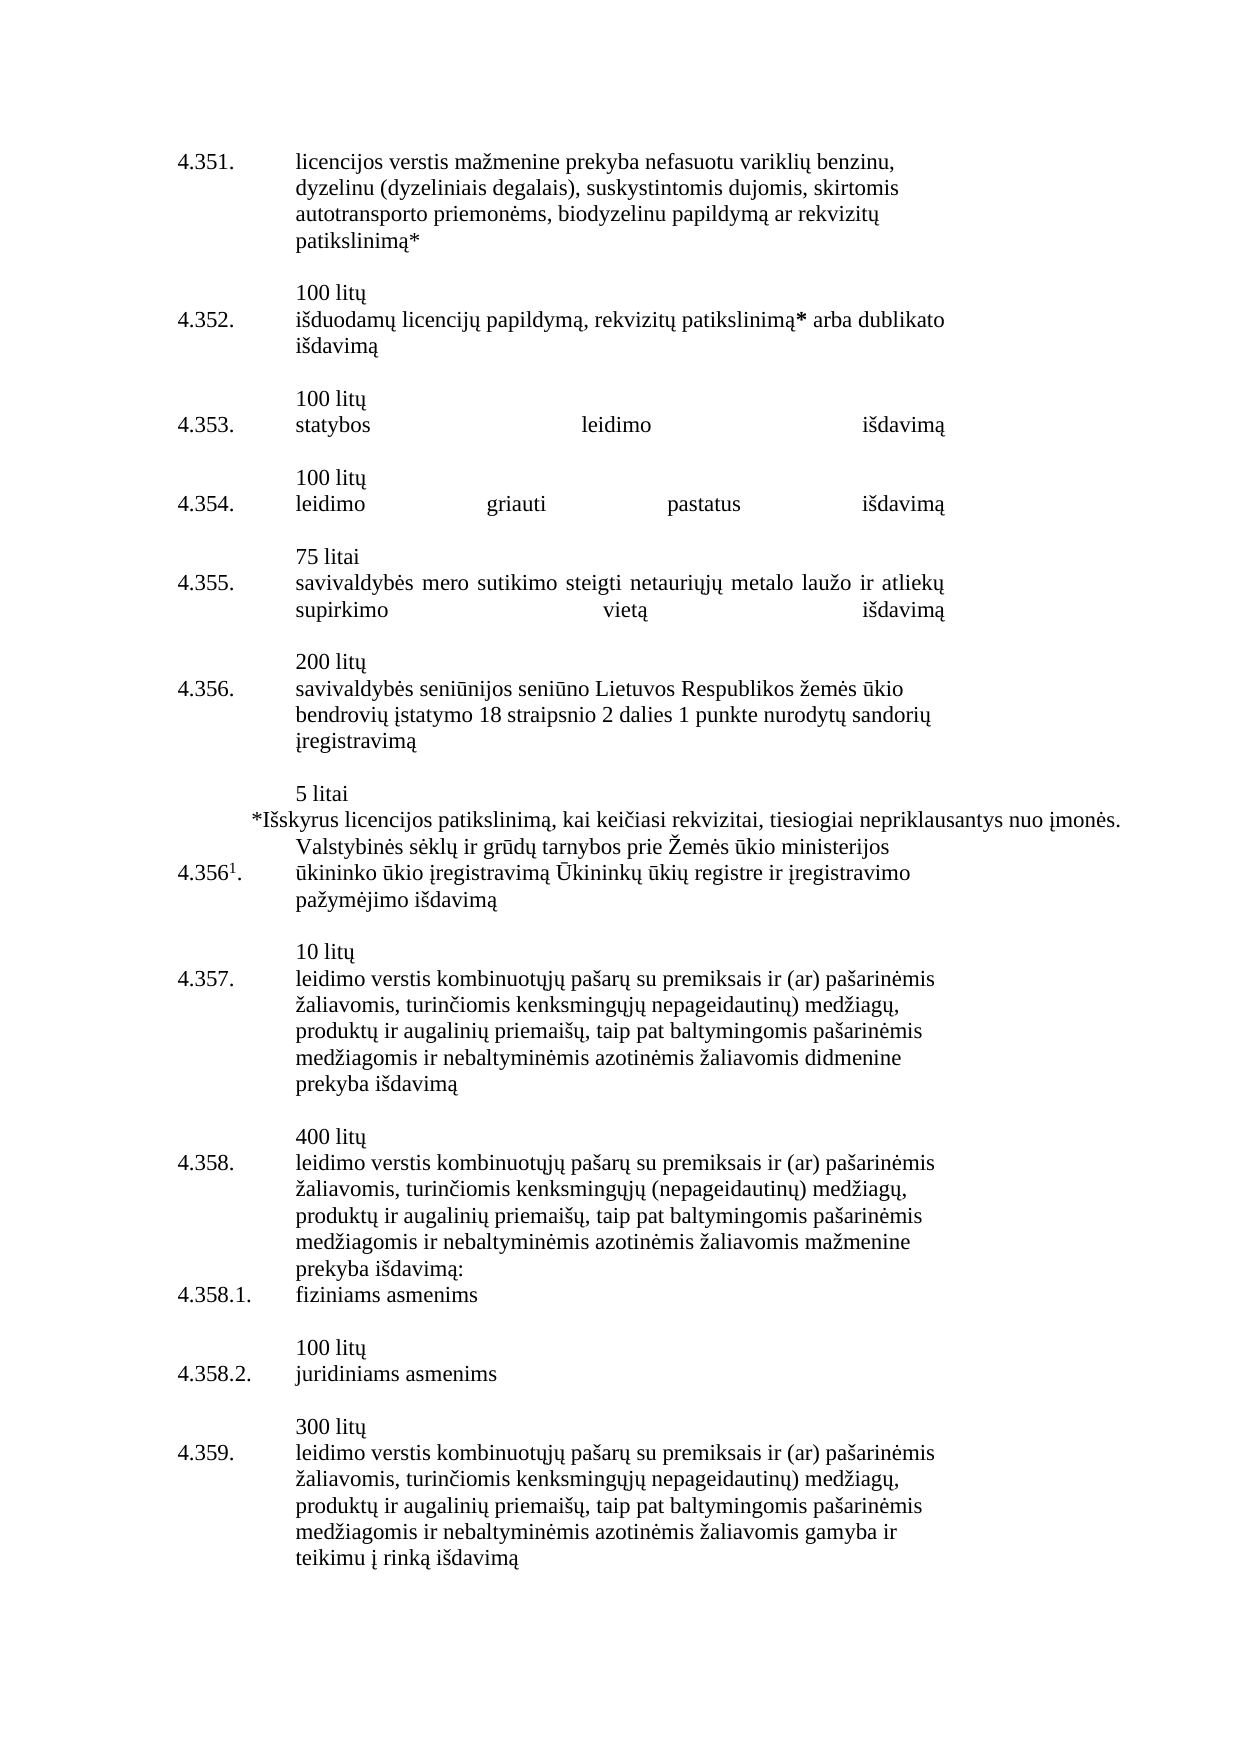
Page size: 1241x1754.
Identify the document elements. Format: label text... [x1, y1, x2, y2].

text 4.354. leidimo griauti pastatus išdavimą 75 litai [177, 490, 945, 569]
text 4.3561. ūkininko ūkio įregistravimą Ūkininkų ūkių registre ir įregistravimo pažymėjimo išdavimą 10 litų [177, 859, 945, 965]
text 4.351. licencijos verstis mažmenine prekyba nefasuotu variklių benzinu, dyzelinu (dyzeliniais degalais), suskystintomis dujomis, skirtomis autotransporto priemonėms, biodyzelinu papildymą ar rekvizitų patikslinimą* 100 litų [177, 148, 945, 306]
text 4.358.1. fiziniams asmenims 100 litų [177, 1281, 945, 1360]
text 4.357. leidimo verstis kombinuotųjų pašarų su premiksais ir (ar) pašarinėmis žaliavomis, turinčiomis kenksmingųjų nepageidautinų) medžiagų, produktų ir augalinių priemaišų, taip pat baltymingomis pašarinėmis medžiagomis ir nebaltyminėmis azotinėmis žaliavomis didmenine prekyba išdavimą 400 litų [177, 965, 945, 1149]
text 4.358.2. juridiniams asmenims 300 litų [177, 1360, 945, 1439]
text Valstybinės sėklų ir grūdų tarnybos prie Žemės ūkio ministerijos [177, 833, 945, 859]
text *Išskyrus licencijos patikslinimą, kai keičiasi rekvizitai, tiesiogiai nepriklausantys nuo įmonės. [177, 807, 1122, 833]
text 4.356. savivaldybės seniūnijos seniūno Lietuvos Respublikos žemės ūkio bendrovių įstatymo 18 straipsnio 2 dalies 1 punkte nurodytų sandorių įregistravimą 5 litai [177, 675, 945, 807]
text 4.352. išduodamų licencijų papildymą, rekvizitų patikslinimą* arba dublikato išdavimą 100 litų [177, 306, 945, 411]
text 4.358. leidimo verstis kombinuotųjų pašarų su premiksais ir (ar) pašarinėmis žaliavomis, turinčiomis kenksmingųjų (nepageidautinų) medžiagų, produktų ir augalinių priemaišų, taip pat baltymingomis pašarinėmis medžiagomis ir nebaltyminėmis azotinėmis žaliavomis mažmenine prekyba išdavimą: [177, 1149, 945, 1281]
text 4.355. savivaldybės mero sutikimo steigti netauriųjų metalo laužo ir atliekų supirkimo vietą išdavimą 200 litų [177, 569, 945, 675]
text 4.359. leidimo verstis kombinuotųjų pašarų su premiksais ir (ar) pašarinėmis žaliavomis, turinčiomis kenksmingųjų nepageidautinų) medžiagų, produktų ir augalinių priemaišų, taip pat baltymingomis pašarinėmis medžiagomis ir nebaltyminėmis azotinėmis žaliavomis gamyba ir teikimu į rinką išdavimą [177, 1439, 945, 1571]
text 4.353. statybos leidimo išdavimą 100 litų [177, 411, 945, 490]
